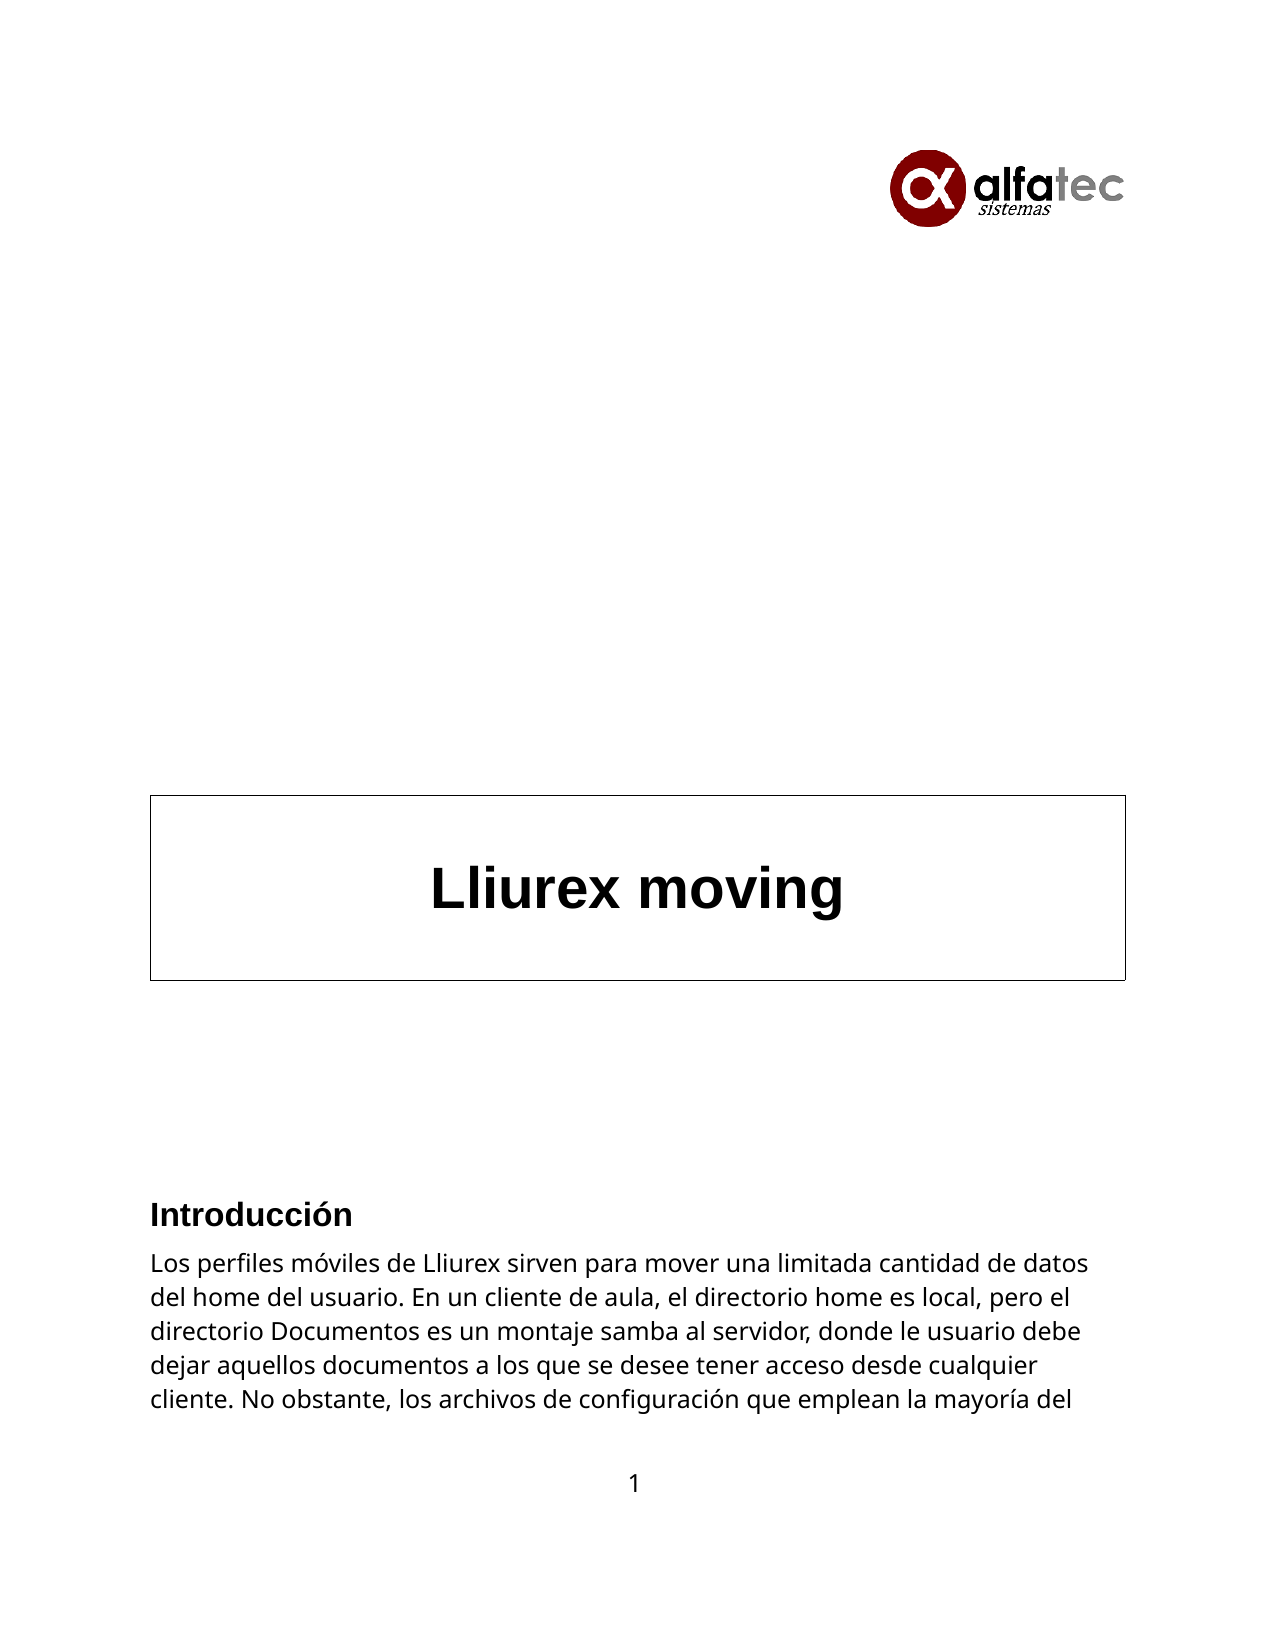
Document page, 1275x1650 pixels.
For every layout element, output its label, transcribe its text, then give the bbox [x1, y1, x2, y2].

picture [890, 150, 1125, 227]
text Los perfiles móviles de Lliurex sirven para mover una limitada cantidad de datos del home del usuario. En un cliente de aula, el directorio home es local, pero el directorio Documentos es un montaje samba al servidor, donde le usuario debe dejar aquellos documentos a los que se desee tener acceso desde cualquier cliente. No obstante, los archivos de configuración que emplean la mayoría del [150, 1246, 1125, 1416]
subtitle Introducción [150, 1194, 1125, 1233]
title Lliurex moving [151, 796, 1125, 980]
